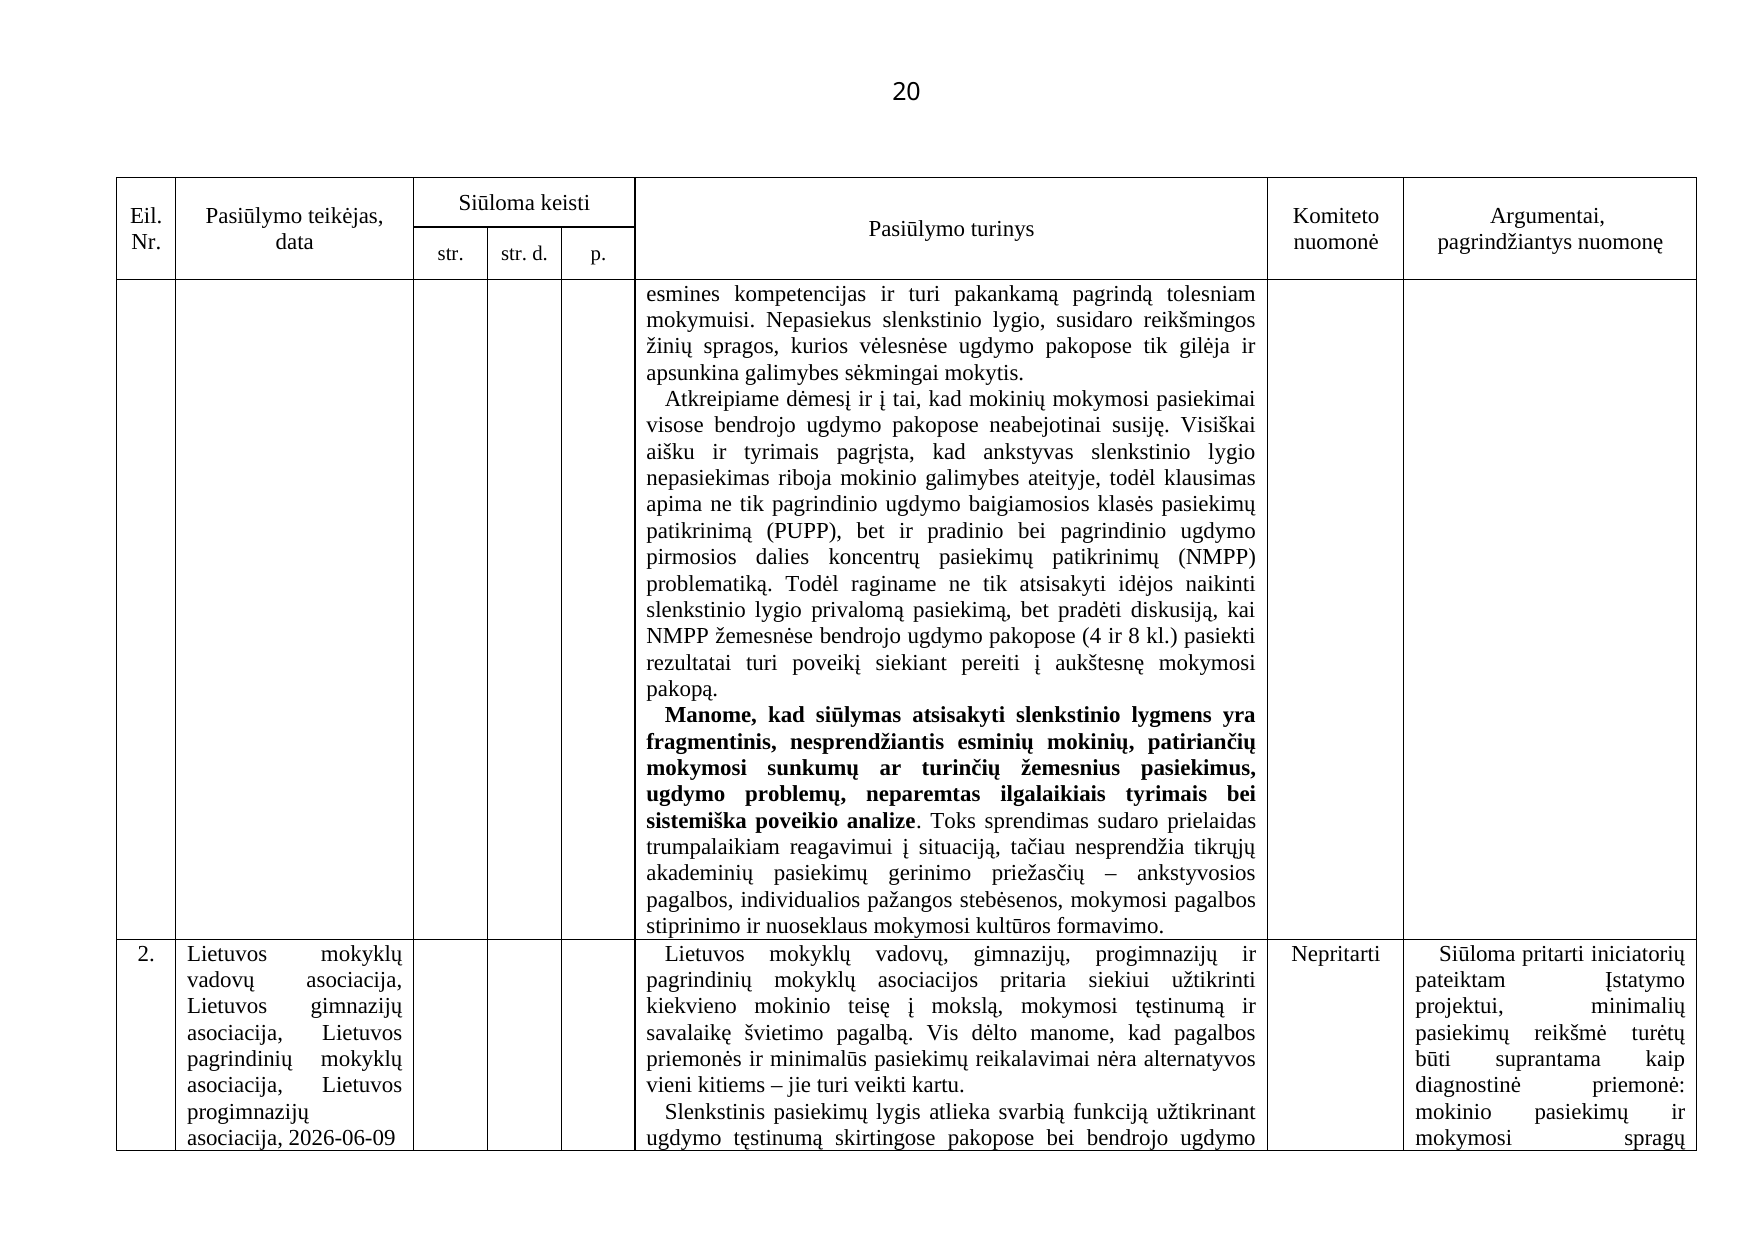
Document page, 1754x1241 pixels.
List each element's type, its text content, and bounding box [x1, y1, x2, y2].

table_cell [488, 280, 561, 938]
table_cell [414, 280, 487, 938]
table_header Komiteto nuomonė [1268, 178, 1403, 279]
table_cell [1268, 280, 1403, 938]
table_cell [117, 280, 175, 938]
table_header Pasiūlymo teikėjas, data [176, 178, 413, 279]
table_header Argumentai, pagrindžiantys nuomonę [1404, 178, 1696, 279]
table_header Eil. Nr. [117, 178, 175, 279]
table_cell 2. [117, 940, 175, 1150]
table_cell [176, 280, 413, 938]
table_cell [562, 280, 634, 938]
table_cell Lietuvos mokyklų vadovų, gimnazijų, progimnazijų ir pagrindinių mokyklų asociacijos pritaria siekiui užtikrinti kiekvieno mokinio teisę į mokslą, mokymosi tęstinumą ir savalaikę švietimo pagalbą. Vis dėlto manome, kad pagalbos priemonės ir minimalūs pasiekimų reikalavimai nėra alternatyvos vieni kitiems – jie turi veikti kartu. Slenkstinis pasiekimų lygis atlieka svarbią funkciją užtikrinant ugdymo tęstinumą skirtingose pakopose bei bendrojo ugdymo [636, 940, 1267, 1150]
table_cell Nepritarti [1268, 940, 1403, 1150]
table_cell [1404, 280, 1696, 938]
table_cell Siūloma pritarti iniciatorių pateiktam Įstatymo projektui, minimalių pasiekimų reikšmė turėtų būti suprantama kaip diagnostinė priemonė: mokinio pasiekimų ir mokymosi spragų [1404, 940, 1696, 1150]
table_cell [562, 940, 634, 1150]
table_cell str. [414, 228, 487, 279]
table_header Pasiūlymo turinys [636, 178, 1267, 279]
table_cell esmines kompetencijas ir turi pakankamą pagrindą tolesniam mokymuisi. Nepasiekus slenkstinio lygio, susidaro reikšmingos žinių spragos, kurios vėlesnėse ugdymo pakopose tik gilėja ir apsunkina galimybes sėkmingai mokytis. Atkreipiame dėmesį ir į tai, kad mokinių mokymosi pasiekimai visose bendrojo ugdymo pakopose neabejotinai susiję. Visiškai aišku ir tyrimais pagrįsta, kad ankstyvas slenkstinio lygio nepasiekimas riboja mokinio galimybes ateityje, todėl klausimas apima ne tik pagrindinio ugdymo baigiamosios klasės pasiekimų patikrinimą (PUPP), bet ir pradinio bei pagrindinio ugdymo pirmosios dalies koncentrų pasiekimų patikrinimų (NMPP) problematiką. Todėl raginame ne tik atsisakyti idėjos naikinti slenkstinio lygio privalomą pasiekimą, bet pradėti diskusiją, kai NMPP žemesnėse bendrojo ugdymo pakopose (4 ir 8 kl.) pasiekti rezultatai turi poveikį siekiant pereiti į aukštesnę mokymosi pakopą. Manome, kad siūlymas atsisakyti slenkstinio lygmens yra fragmentinis, nesprendžiantis esminių mokinių, patiriančių mokymosi sunkumų ar turinčių žemesnius pasiekimus, ugdymo problemų, neparemtas ilgalaikiais tyrimais bei sistemiška poveikio analize. Toks sprendimas sudaro prielaidas trumpalaikiam reagavimui į situaciją, tačiau nesprendžia tikrųjų akademinių pasiekimų gerinimo priežasčių – ankstyvosios pagalbos, individualios pažangos stebėsenos, mokymosi pagalbos stiprinimo ir nuoseklaus mokymosi kultūros formavimo. [636, 280, 1267, 938]
table_cell p. [562, 228, 634, 279]
table_cell Lietuvos mokyklų vadovų asociacija, Lietuvos gimnazijų asociacija, Lietuvos pagrindinių mokyklų asociacija, Lietuvos progimnazijų asociacija, 2026-06-09 [176, 940, 413, 1150]
table_cell str. d. [488, 228, 561, 279]
table_header Siūloma keisti [414, 178, 634, 226]
table_cell [488, 940, 561, 1150]
table_cell [414, 940, 487, 1150]
